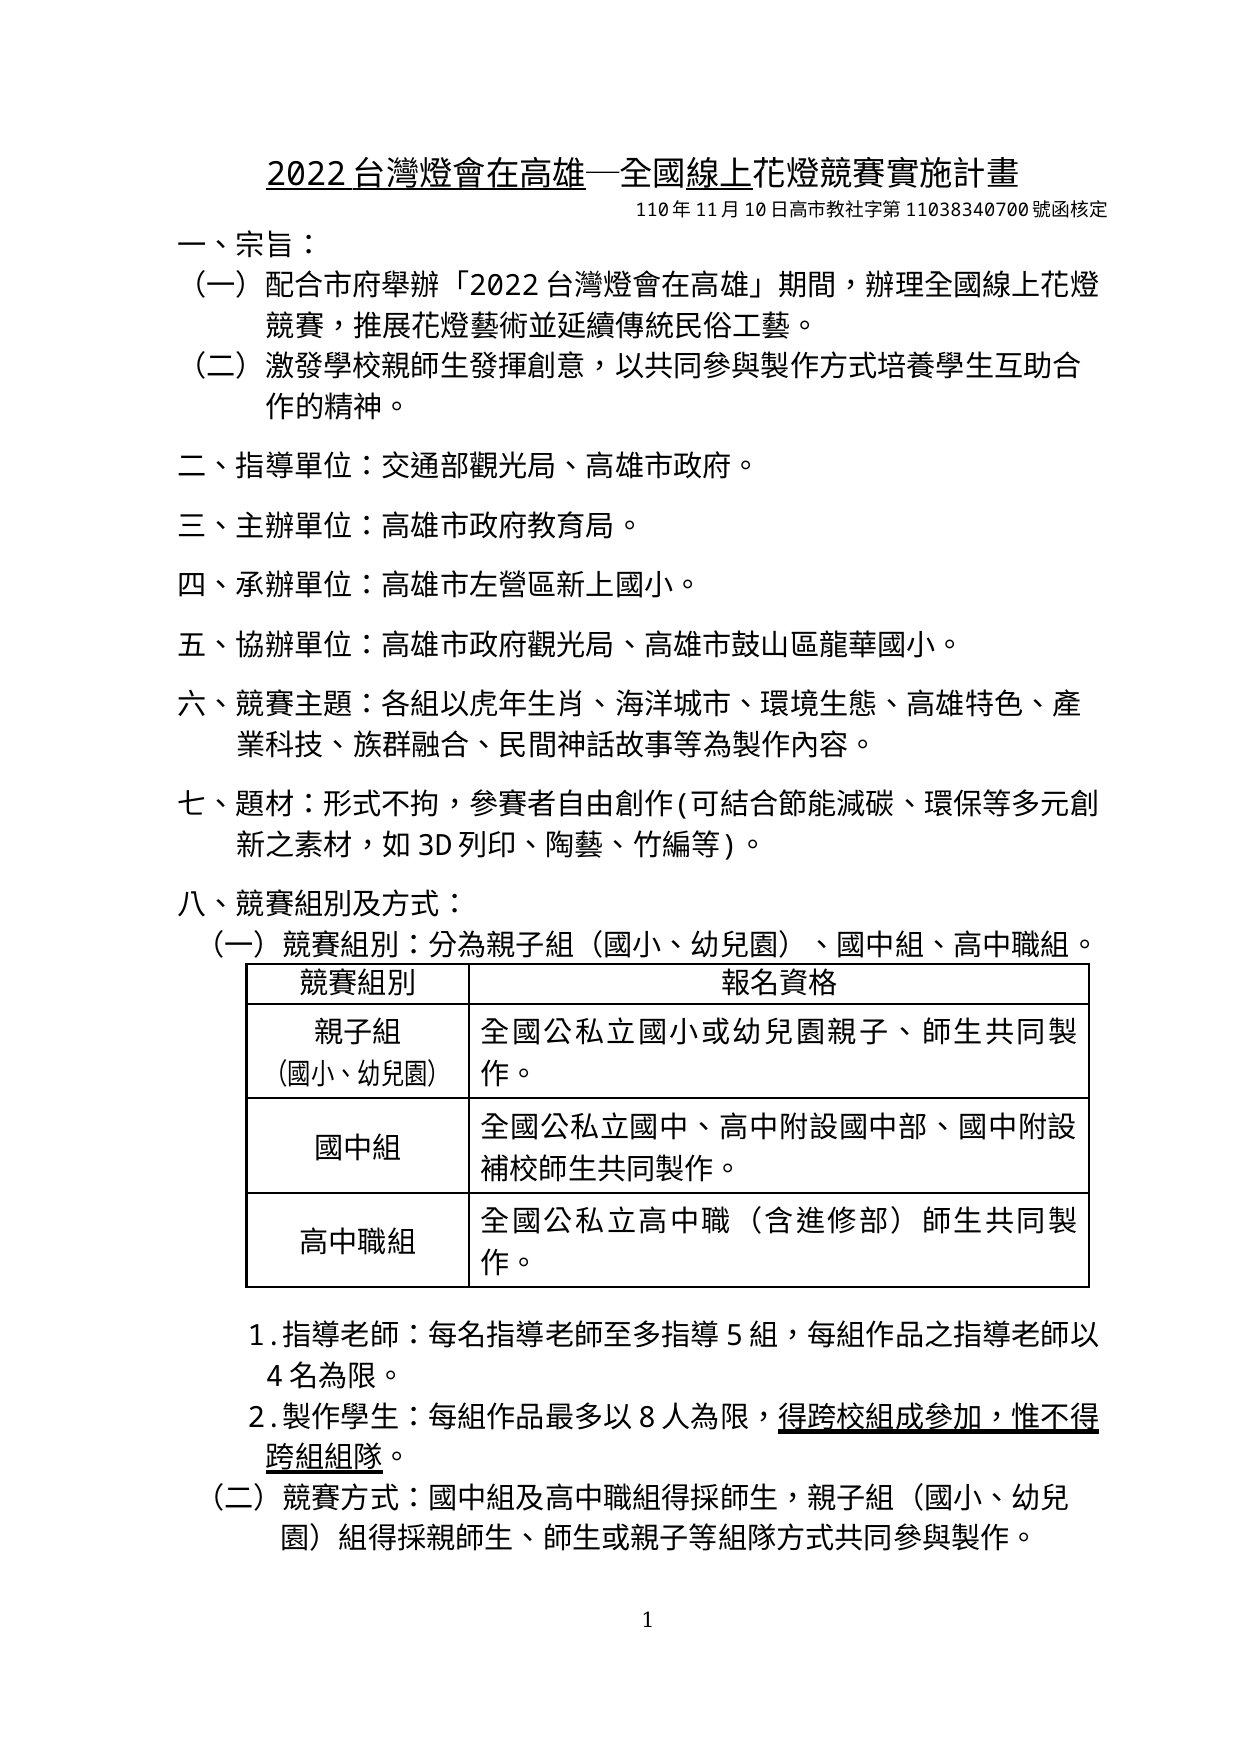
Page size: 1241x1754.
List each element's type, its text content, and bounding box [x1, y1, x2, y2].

text 五、協辦單位：高雄市政府觀光局、高雄市鼓山區龍華國小。 [177, 622, 1107, 663]
text 2022台灣燈會在高雄─全國線上花燈競賽實施計畫 [177, 160, 1107, 191]
table_cell 國中組 [248, 1099, 468, 1192]
table_header 競賽組別 [248, 965, 468, 1003]
table_cell 高中職組 [248, 1194, 468, 1286]
table_cell 全國公私立國小或幼兒園親子、師生共同製作。 [470, 1005, 1088, 1097]
text （二）激發學校親師生發揮創意，以共同參與製作方式培養學生互助合作的精神。 [177, 344, 1107, 426]
text 一、宗旨： [177, 222, 1107, 263]
text 2.製作學生：每組作品最多以8人為限，得跨校組成參加，惟不得跨組組隊。 [177, 1394, 1107, 1476]
table_header 報名資格 [470, 965, 1088, 1003]
text 六、競賽主題：各組以虎年生肖、海洋城市、環境生態、高雄特色、產業科技、族群融合、民間神話故事等為製作內容。 [177, 682, 1107, 763]
text 1.指導老師：每名指導老師至多指導5組，每組作品之指導老師以4名為限。 [177, 1313, 1107, 1394]
text 七、題材：形式不拘，參賽者自由創作(可結合節能減碳、環保等多元創 新之素材，如3D列印、陶藝、竹編等)。 [177, 782, 1107, 863]
text （一）競賽組別：分為親子組（國小、幼兒園）、國中組、高中職組。 [177, 922, 1107, 963]
table_cell 全國公私立高中職（含進修部）師生共同製作。 [470, 1194, 1088, 1286]
text （二）競賽方式：國中組及高中職組得採師生，親子組（國小、幼兒園）組得採親師生、師生或親子等組隊方式共同參與製作。 [177, 1476, 1107, 1557]
text （一）配合市府舉辦「2022台灣燈會在高雄」期間，辦理全國線上花燈競賽，推展花燈藝術並延續傳統民俗工藝。 [177, 263, 1107, 344]
text 三、主辦單位：高雄市政府教育局。 [177, 504, 1107, 544]
text 八、競賽組別及方式： [177, 882, 1107, 922]
text 四、承辦單位：高雄市左營區新上國小。 [177, 563, 1107, 604]
table_cell 親子組 （國小、幼兒園） [248, 1005, 468, 1097]
text 110年11月10日高市教社字第11038340700號函核定 [177, 191, 1107, 222]
table_cell 全國公私立國中、高中附設國中部、國中附設補校師生共同製作。 [470, 1099, 1088, 1192]
text 二、指導單位：交通部觀光局、高雄市政府。 [177, 444, 1107, 485]
